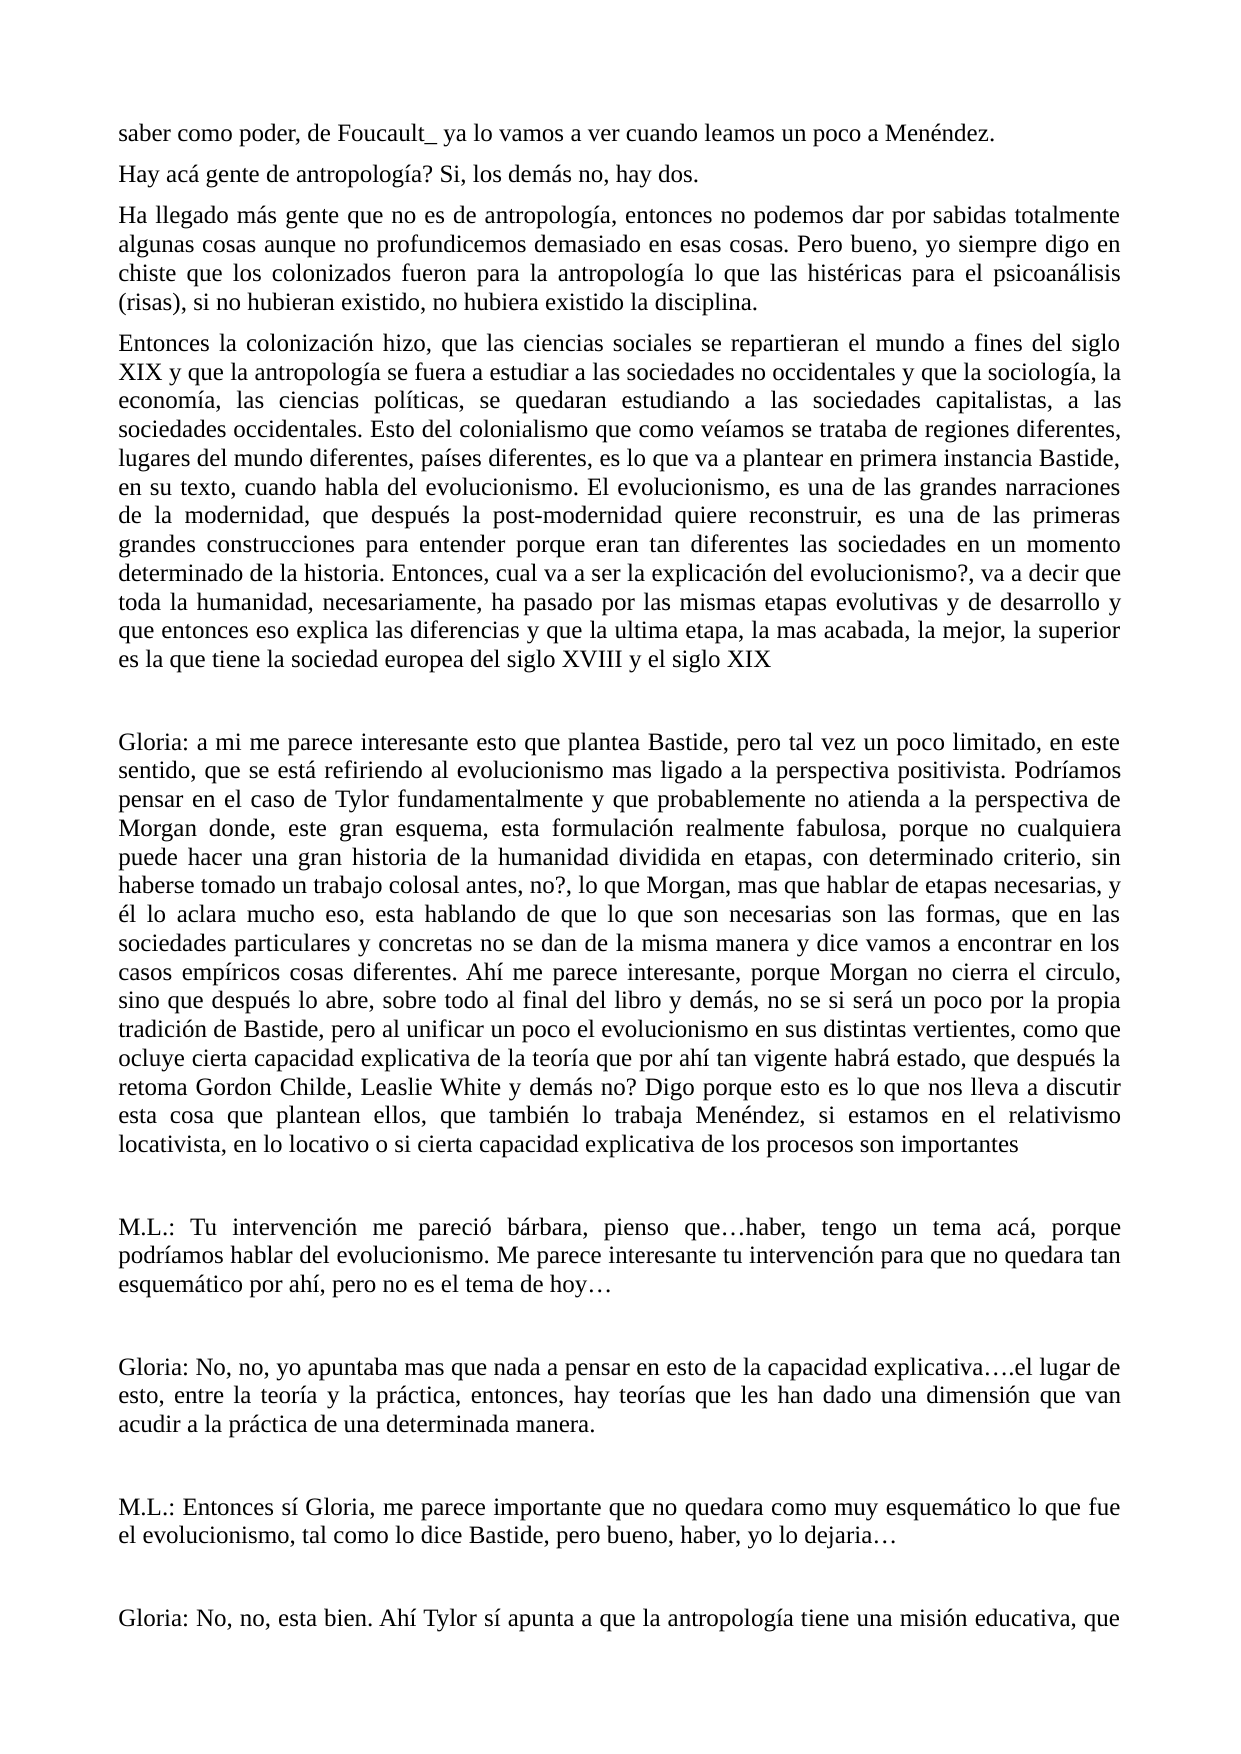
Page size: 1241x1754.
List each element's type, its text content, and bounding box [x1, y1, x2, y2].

text Entonces la colonización hizo, que las ciencias sociales se repartieran el mundo a fines del siglo XIX y que la antropología se fuera a estudiar a las sociedades no occidentales y que la sociología, la economía, las ciencias políticas, se quedaran estudiando a las sociedades capitalistas, a las sociedades occidentales. Esto del colonialismo que como veíamos se trataba de regiones diferentes, lugares del mundo diferentes, países diferentes, es lo que va a plantear en primera instancia Bastide, en su texto, cuando habla del evolucionismo. El evolucionismo, es una de las grandes narraciones de la modernidad, que después la post-modernidad quiere reconstruir, es una de las primeras grandes construcciones para entender porque eran tan diferentes las sociedades en un momento determinado de la historia. Entonces, cual va a ser la explicación del evolucionismo?, va a decir que toda la humanidad, necesariamente, ha pasado por las mismas etapas evolutivas y de desarrollo y que entonces eso explica las diferencias y que la ultima etapa, la mas acabada, la mejor, la superior es la que tiene la sociedad europea del siglo XVIII y el siglo XIX [118, 328, 1122, 673]
text M.L.: Tu intervención me pareció bárbara, pienso que…haber, tengo un tema acá, porque podríamos hablar del evolucionismo. Me parece interesante tu intervención para que no quedara tan esquemático por ahí, pero no es el tema de hoy… [118, 1212, 1122, 1298]
text Hay acá gente de antropología? Si, los demás no, hay dos. [118, 159, 1122, 188]
text saber como poder, de Foucault_ ya lo vamos a ver cuando leamos un poco a Menéndez. [118, 118, 1122, 147]
text Ha llegado más gente que no es de antropología, entonces no podemos dar por sabidas totalmente algunas cosas aunque no profundicemos demasiado en esas cosas. Pero bueno, yo siempre digo en chiste que los colonizados fueron para la antropología lo que las histéricas para el psicoanálisis (risas), si no hubieran existido, no hubiera existido la disciplina. [118, 201, 1122, 316]
text M.L.: Entonces sí Gloria, me parece importante que no quedara como muy esquemático lo que fue el evolucionismo, tal como lo dice Bastide, pero bueno, haber, yo lo dejaria… [118, 1492, 1122, 1549]
text Gloria: No, no, esta bien. Ahí Tylor sí apunta a que la antropología tiene una misión educativa, que [118, 1603, 1122, 1632]
text Gloria: a mi me parece interesante esto que plantea Bastide, pero tal vez un poco limitado, en este sentido, que se está refiriendo al evolucionismo mas ligado a la perspectiva positivista. Podríamos pensar en el caso de Tylor fundamentalmente y que probablemente no atienda a la perspectiva de Morgan donde, este gran esquema, esta formulación realmente fabulosa, porque no cualquiera puede hacer una gran historia de la humanidad dividida en etapas, con determinado criterio, sin haberse tomado un trabajo colosal antes, no?, lo que Morgan, mas que hablar de etapas necesarias, y él lo aclara mucho eso, esta hablando de que lo que son necesarias son las formas, que en las sociedades particulares y concretas no se dan de la misma manera y dice vamos a encontrar en los casos empíricos cosas diferentes. Ahí me parece interesante, porque Morgan no cierra el circulo, sino que después lo abre, sobre todo al final del libro y demás, no se si será un poco por la propia tradición de Bastide, pero al unificar un poco el evolucionismo en sus distintas vertientes, como que ocluye cierta capacidad explicativa de la teoría que por ahí tan vigente habrá estado, que después la retoma Gordon Childe, Leaslie White y demás no? Digo porque esto es lo que nos lleva a discutir esta cosa que plantean ellos, que también lo trabaja Menéndez, si estamos en el relativismo locativista, en lo locativo o si cierta capacidad explicativa de los procesos son importantes [118, 727, 1122, 1158]
text Gloria: No, no, yo apuntaba mas que nada a pensar en esto de la capacidad explicativa….el lugar de esto, entre la teoría y la práctica, entonces, hay teorías que les han dado una dimensión que van acudir a la práctica de una determinada manera. [118, 1352, 1122, 1438]
